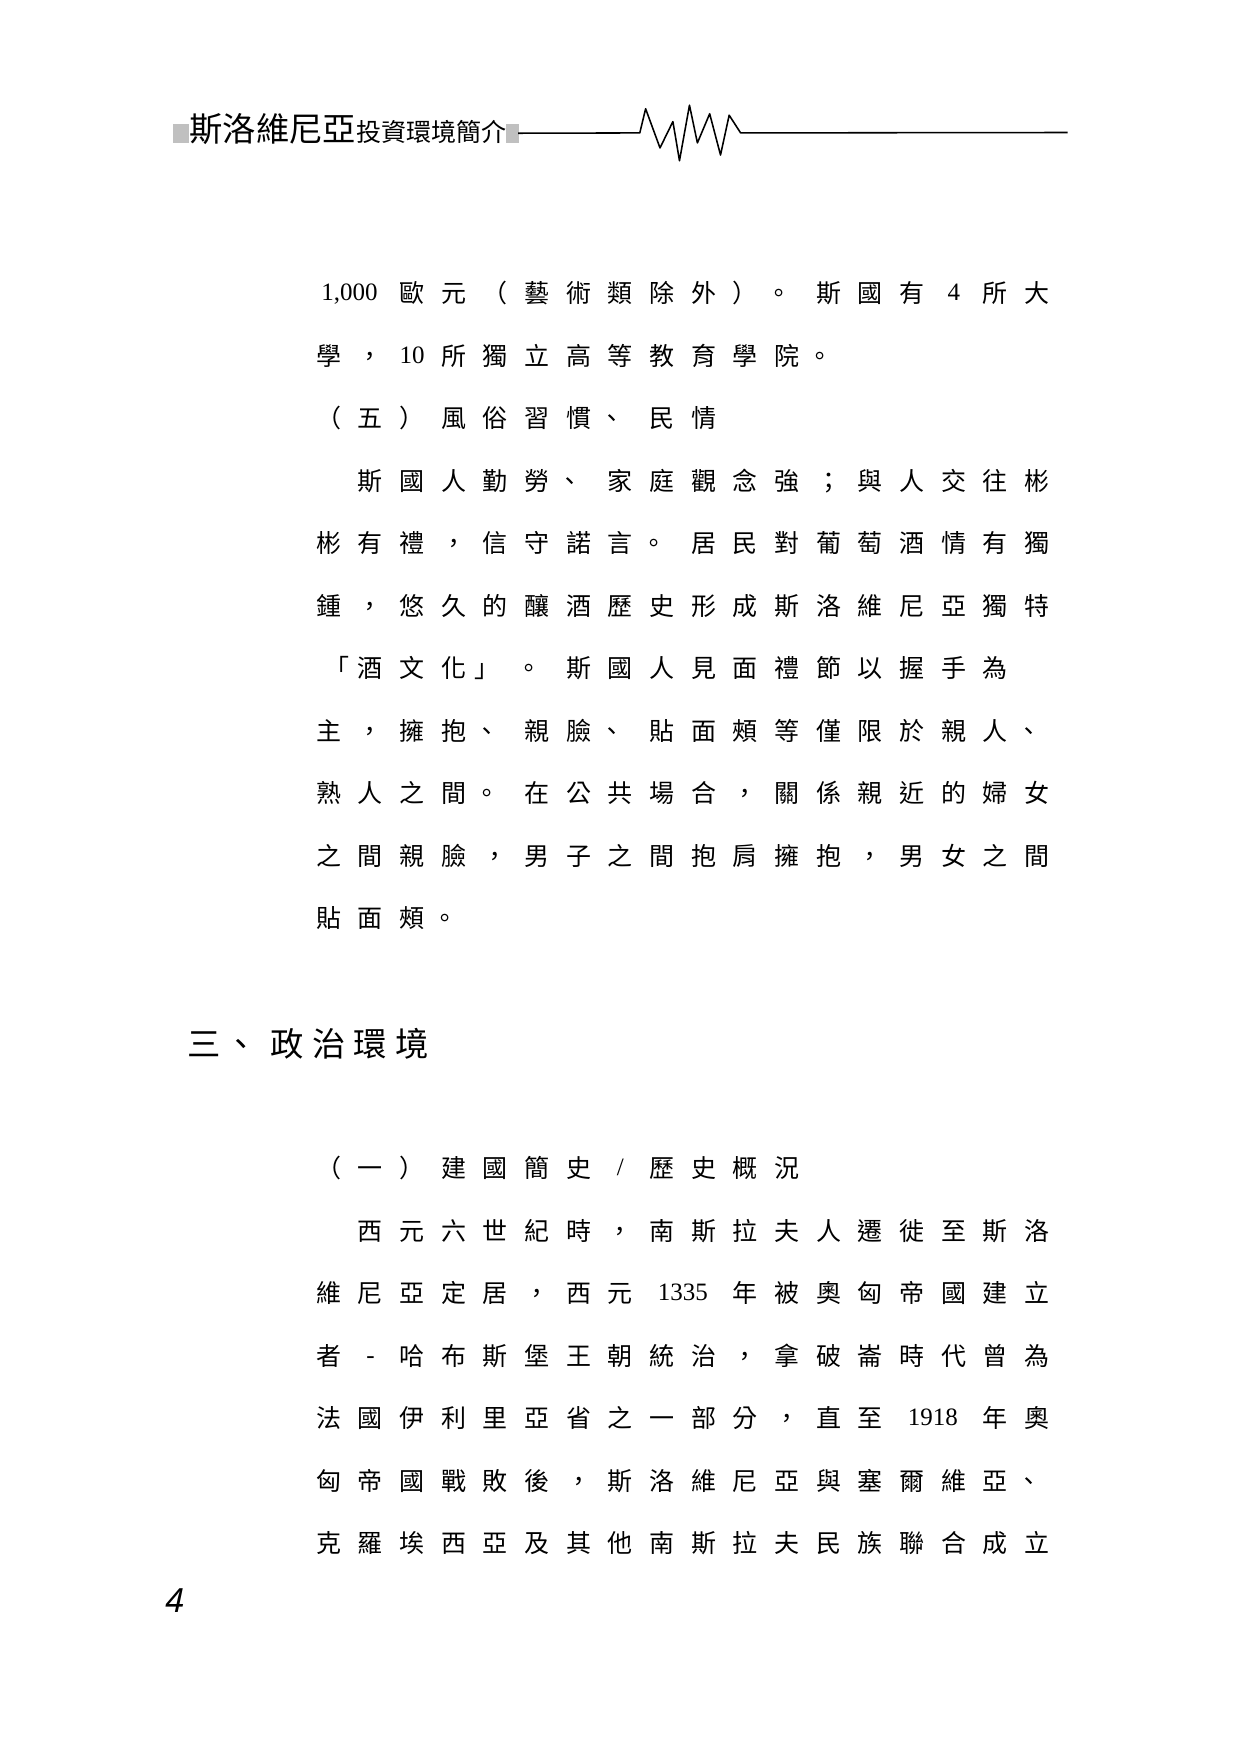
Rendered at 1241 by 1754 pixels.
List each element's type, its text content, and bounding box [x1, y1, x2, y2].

text 1,000歐元（藝術類除外）。斯國有4所大學，10所獨立高等教育學院。 [281, 250, 1058, 375]
text 西元六世紀時，南斯拉夫人遷徙至斯洛維尼亞定居，西元1335年被奧匈帝國建立者-哈布斯堡王朝統治，拿破崙時代曾為法國伊利里亞省之一部分，直至1918年奧匈帝國戰敗後，斯洛維尼亞與塞爾維亞、克羅埃西亞及其他南斯拉夫民族聯合成立 [281, 1188, 1058, 1563]
text （一）建國簡史/歷史概況 [281, 1125, 1058, 1188]
text 三、政治環境 [183, 1000, 1058, 1063]
text （五）風俗習慣、民情 [281, 375, 1058, 438]
text 斯國人勤勞、家庭觀念強；與人交往彬彬有禮，信守諾言。居民對葡萄酒情有獨鍾，悠久的釀酒歷史形成斯洛維尼亞獨特「酒文化」。斯國人見面禮節以握手為主，擁抱、親臉、貼面頰等僅限於親人、熟人之間。在公共場合，關係親近的婦女之間親臉，男子之間抱肩擁抱，男女之間貼面頰。 [281, 438, 1058, 938]
